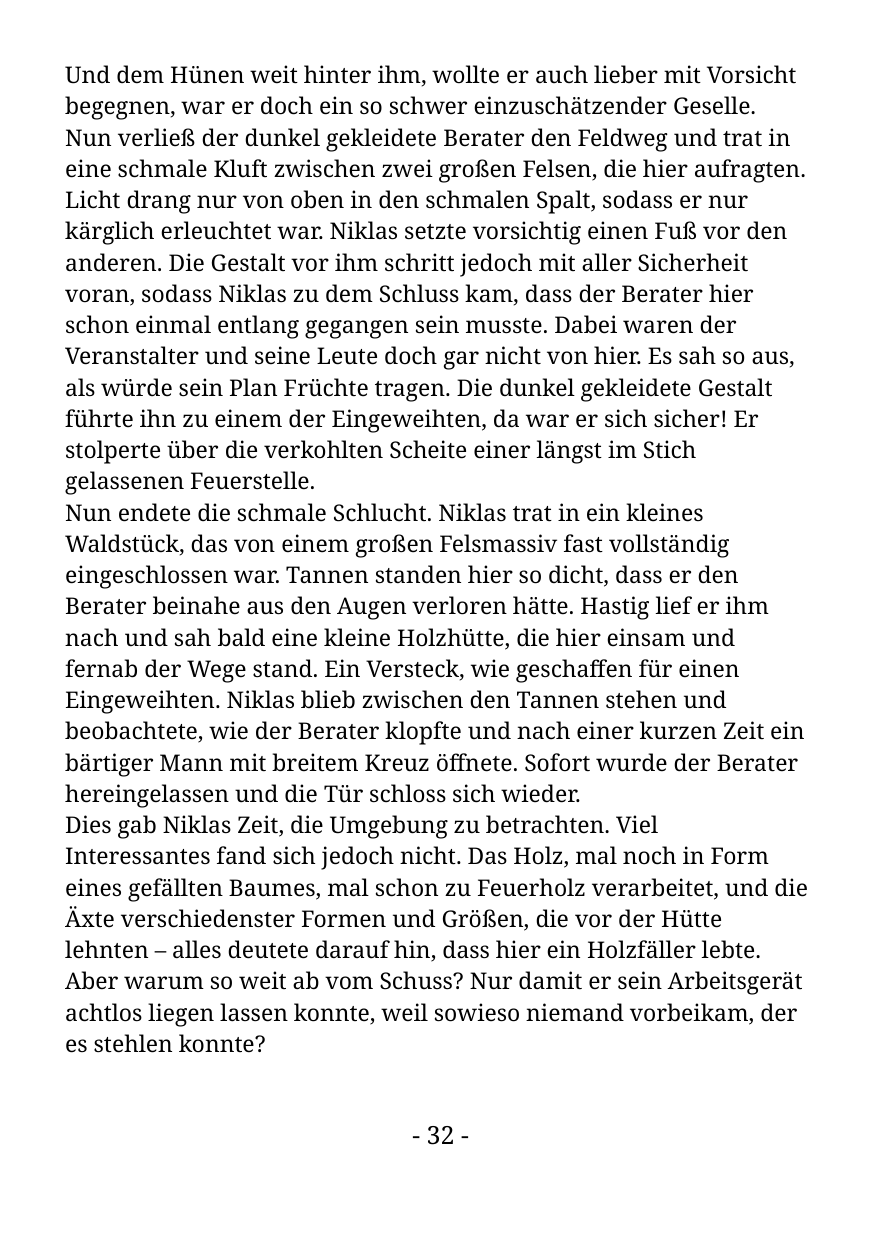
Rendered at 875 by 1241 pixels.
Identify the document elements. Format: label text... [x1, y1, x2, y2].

text Und dem Hünen weit hinter ihm, wollte er auch lieber mit Vorsicht begegnen, war er doch ein so schwer einzuschätzender Geselle. Nun verließ der dunkel gekleidete Berater den Feldweg und trat in eine schmale Kluft zwischen zwei großen Felsen, die hier aufragten. Licht drang nur von oben in den schmalen Spalt, sodass er nur kärglich erleuchtet war. Niklas setzte vorsichtig einen Fuß vor den anderen. Die Gestalt vor ihm schritt jedoch mit aller Sicherheit voran, sodass Niklas zu dem Schluss kam, dass der Berater hier schon einmal entlang gegangen sein musste. Dabei waren der Veranstalter und seine Leute doch gar nicht von hier. Es sah so aus, als würde sein Plan Früchte tragen. Die dunkel gekleidete Gestalt führte ihn zu einem der Eingeweihten, da war er sich sicher! Er stolperte über die verkohlten Scheite einer längst im Stich gelassenen Feuerstelle. Nun endete die schmale Schlucht. Niklas trat in ein kleines Waldstück, das von einem großen Felsmassiv fast vollständig eingeschlossen war. Tannen standen hier so dicht, dass er den Berater beinahe aus den Augen verloren hätte. Hastig lief er ihm nach und sah bald eine kleine Holzhütte, die hier einsam und fernab der Wege stand. Ein Versteck, wie geschaffen für einen Eingeweihten. Niklas blieb zwischen den Tannen stehen und beobachtete, wie der Berater klopfte und nach einer kurzen Zeit ein bärtiger Mann mit breitem Kreuz öffnete. Sofort wurde der Berater hereingelassen und die Tür schloss sich wieder. Dies gab Niklas Zeit, die Umgebung zu betrachten. Viel Interessantes fand sich jedoch nicht. Das Holz, mal noch in Form eines gefällten Baumes, mal schon zu Feuerholz verarbeitet, und die Äxte verschiedenster Formen und Größen, die vor der Hütte lehnten – alles deutete darauf hin, dass hier ein Holzfäller lebte. Aber warum so weit ab vom Schuss? Nur damit er sein Arbeitsgerät achtlos liegen lassen konnte, weil sowieso niemand vorbeikam, der es stehlen konnte? [65, 59, 809, 1059]
